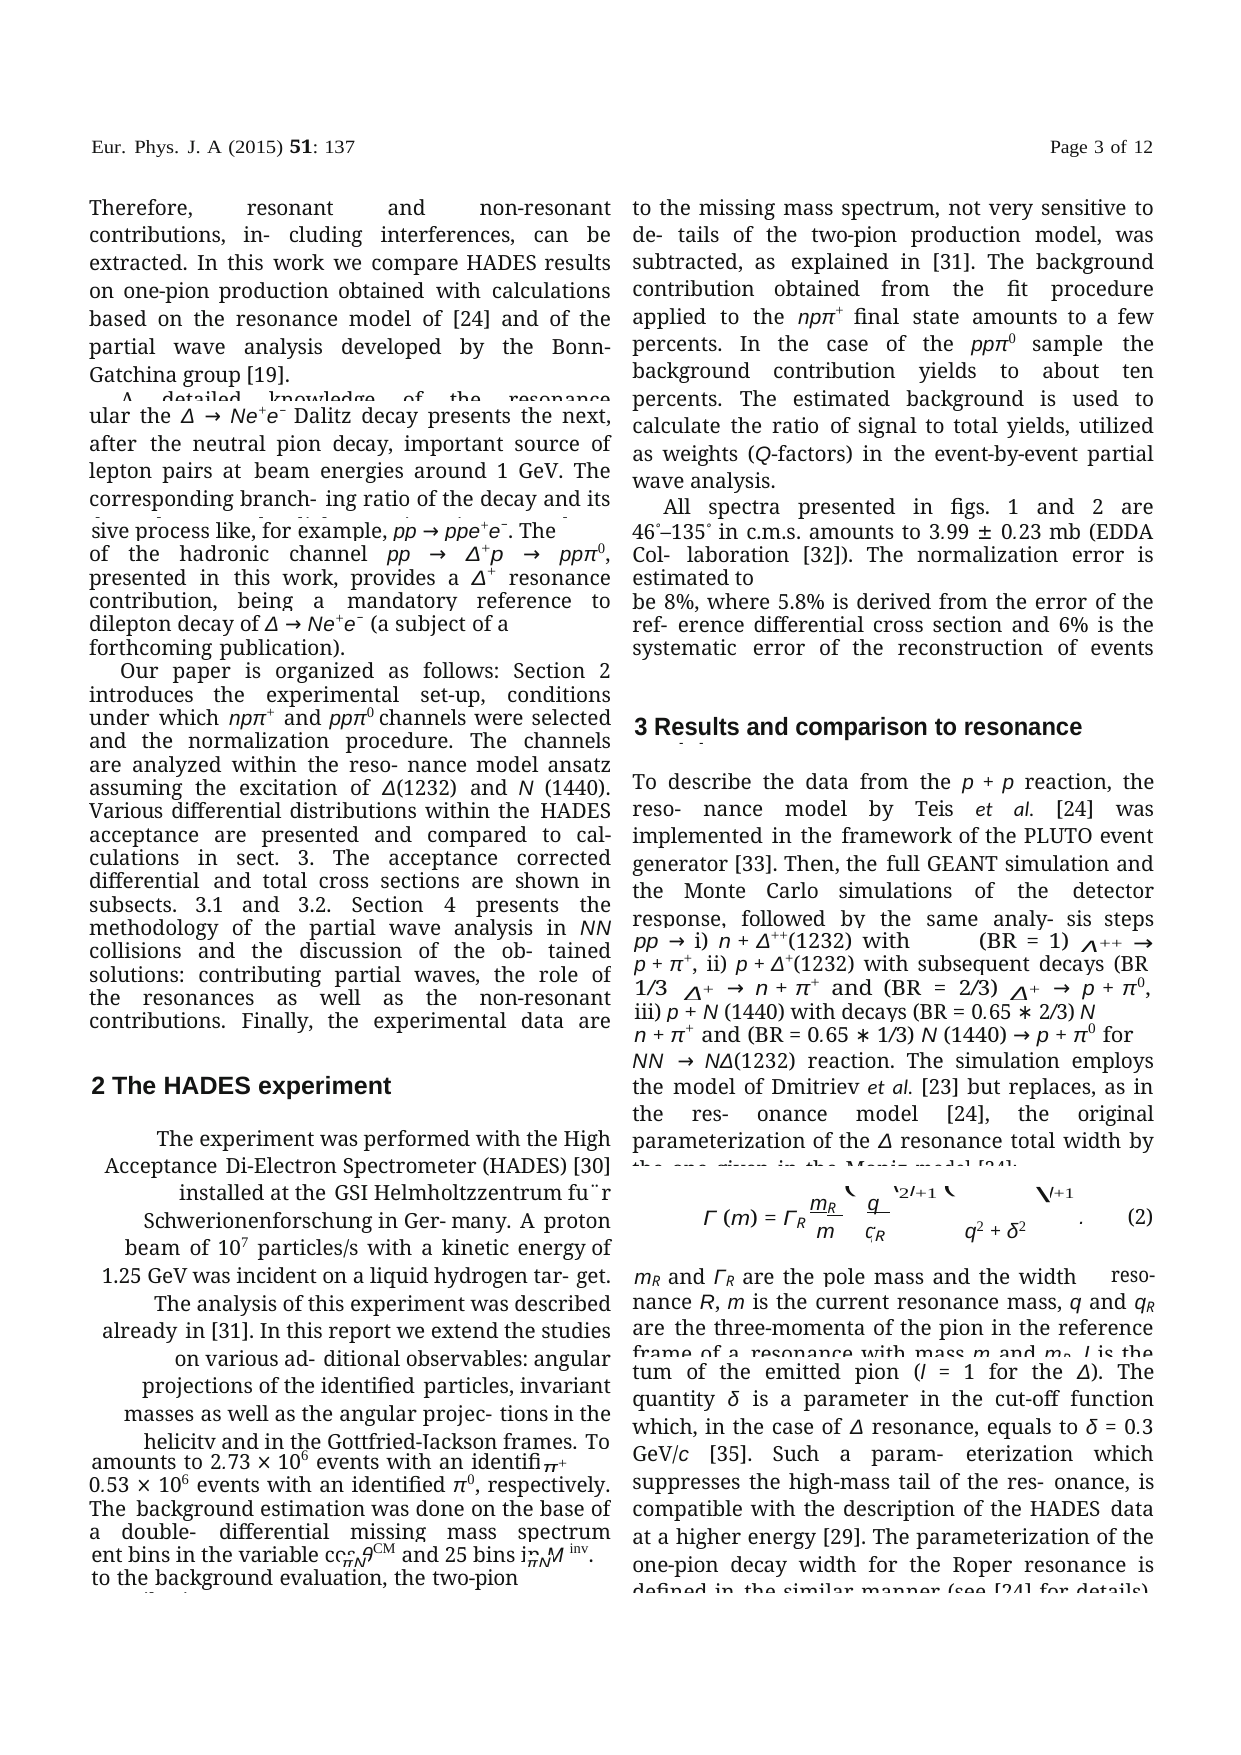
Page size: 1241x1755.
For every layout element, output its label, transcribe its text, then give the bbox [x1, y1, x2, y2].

text 1/3) [634, 977, 675, 1000]
text Therefore, resonant and non-resonant contributions, in- cluding interferences, can be extracted. In this work we compare HADES results on one-pion production obtained with calculations based on the resonance model of [24] and of the partial wave analysis developed by the Bonn- Gatchina group [19]. [89, 193, 611, 389]
text → p + π0, [1053, 975, 1156, 1000]
text (BR = 1) [978, 930, 1072, 952]
text The experiment was performed with the High Acceptance Di-Electron Spectrometer (HADES) [30] installed at the GSI Helmholtzzentrum fu¨r Schwerionenforschung in Ger- many. A proton beam of 107 particles/s with a kinetic energy of 1.25 GeV was incident on a liquid hydrogen tar- get. The analysis of this experiment was described already in [31]. In this report we extend the studies on various ad- ditional observables: angular projections of the identiﬁed particles, invariant masses as well as the angular projec- tions in the helicity and in the Gottfried-Jackson frames. To study one-pion production mechanisms in the hadronic channels, only events with one proton and one pion (pπ+) and two protons (pp) were identiﬁed with the help of the missing mass technique. The collected statistic [89, 1124, 611, 1449]
text . [1079, 1207, 1087, 1229]
text be 8%, where 5.8% is derived from the error of the ref- erence diﬀerential cross section and 6% is the systematic error of the reconstruction of events with elastic scattering (see [31] for details). [632, 591, 1154, 662]
text n + π+ and (BR = 0.65 ∗ 1/3) N (1440) → p + π0 for the [634, 1022, 1156, 1047]
text To describe the data from the p + p reaction, the reso- nance model by Teis et al. [24] was implemented in the framework of the PLUTO event generator [33]. Then, the full GEANT simulation and the Monte Carlo simulations of the detector response, followed by the same analy- sis steps employed for the experimental data, were per- formed. The following hadronic channels were included: [632, 767, 1154, 932]
text Δ++ [1079, 928, 1124, 952]
text ular the Δ → Ne+e− Dalitz decay presents the next, after the neutral pion decay, important source of lepton pairs at beam energies around 1 GeV. The corresponding branch- ing ratio of the decay and its dependence on the dielectron invariant mass have not yet been measured in the exclu- [89, 401, 611, 518]
text R + δ [972, 1192, 1022, 1196]
text to the missing mass spectrum, not very sensitive to de- tails of the two-pion production model, was subtracted, as explained in [31]. The background contribution obtained from the ﬁt procedure applied to the npπ+ ﬁnal state amounts to a few percents. In the case of the ppπ0 sample the background contribution yields to about ten percents. The estimated background is used to calculate the ratio of signal to total yields, utilized as weights (Q-factors) in the event-by-event partial wave analysis. [632, 193, 1154, 495]
text Δ+ [684, 975, 716, 1000]
text p + π+, ii) p + Δ+(1232) with subsequent decays (BR = [634, 952, 1156, 979]
text NN → NΔ(1232) reaction. The simulation employs the model of Dmitriev et al. [23] but replaces, as in the res- onance model [24], the original parameterization of the Δ resonance total width by the one given in the Moniz model [34]: [632, 1047, 1154, 1165]
text amounts to 2.73 × 106 events with an identiﬁed and [91, 1449, 540, 1472]
text tum of the emitted pion (l = 1 for the Δ). The quantity δ is a parameter in the cut-oﬀ function which, in the case of Δ resonance, equals to δ = 0.3 GeV/c [35]. Such a param- eterization which suppresses the high-mass tail of the res- onance, is compatible with the description of the HADES data at a higher energy [29]. The parameterization of the one-pion decay width for the Roper resonance is deﬁned in the similar manner (see [24] for details). The ﬁnal state in- teraction (FSI) between the outcoming nucleons was also modeled according to the Jost parameterization [36]. [632, 1357, 1154, 1592]
text Eur. Phys. J. A (2015) 51: 137 [91, 138, 358, 158]
text of the hadronic channel pp → Δ+p → ppπ0, presented in this work, provides a Δ+ resonance contribution, being a mandatory reference to deduce the branching ratio for the [89, 543, 611, 611]
text Δ+ [1010, 975, 1042, 1000]
text πN [527, 1555, 553, 1567]
text m [816, 1221, 837, 1243]
text dilepton decay of Δ → Ne+e− (a subject of a forthcoming publication). [89, 613, 611, 660]
text l+1 [1048, 1185, 1077, 1202]
text sive process like, for example, pp → ppe+e−. The analysis [91, 518, 612, 541]
text Our paper is organized as follows: Section 2 introduces the experimental set-up, conditions under which npπ+ and ppπ0 channels were selected and the normalization procedure. The channels are analyzed within the reso- nance model ansatz assuming the excitation of Δ(1232) and N (1440). Various diﬀerential distributions within the HADES acceptance are presented and compared to cal- culations in sect. 3. The acceptance corrected diﬀerential and total cross sections are shown in subsects. 3.1 and 3.2. Section 4 presents the methodology of the partial wave analysis in NN collisions and the discussion of the ob- tained solutions: contributing partial waves, the role of the resonances as well as the non-resonant contributions. Finally, the experimental data are acceptance corrected with the PWA solution. The conclusions compare results obtained with the two methods. [89, 660, 611, 1035]
text 0.53 × 106 events with an identiﬁed π0, respectively. The background estimation was done on the base of a double- diﬀerential missing mass spectrum obtained for 20 diﬀer- [89, 1474, 611, 1542]
text mR ( q \2l+1 ( q2 [810, 1186, 983, 1219]
text ent bins in the variable cos θCM and 25 bins in M inv. Prior [91, 1542, 613, 1570]
text q [865, 1221, 876, 1243]
text q2 + δ2 [964, 1221, 1029, 1243]
text (2) [1127, 1206, 1156, 1229]
text 3 Results and comparison to resonance model [634, 714, 1156, 743]
text 2 The HADES experiment [91, 1074, 392, 1100]
text Page 3 of 12 [1050, 138, 1156, 158]
text mR and ΓR are the pole mass and the width of a [634, 1264, 1104, 1287]
text π+ [542, 1449, 569, 1472]
text All spectra presented in ﬁgs. 1 and 2 are uncorrected distributions within the HADES acceptance. They are normalized to the pp elastic scattering yield measured in the same experimental run. The reference pp elastic cross section for the proton in the polar angle range between [632, 496, 1154, 521]
text pp → i) n + Δ++(1232) with decay [634, 928, 971, 952]
text → n + π+ and (BR = 2/3) [727, 975, 1002, 1000]
text 2 \ [1021, 1189, 1050, 1206]
text A detailed knowledge of the resonance production is also essential for the understanding of dielectron sources in nucleon and pion induced reaction (see [29]). In partic- [89, 389, 611, 401]
text Γ (m) = ΓR [703, 1206, 808, 1231]
text R [874, 1229, 889, 1245]
text πN [342, 1555, 368, 1567]
text 46◦–135◦ in c.m.s. amounts to 3.99 ± 0.23 mb (EDDA Col- laboration [32]). The normalization error is estimated to [632, 521, 1154, 591]
text nance R, m is the current resonance mass, q and qR are the three-momenta of the pion in the reference frame of a resonance with mass m and mR, l is the angular momen- [632, 1288, 1154, 1357]
text → [1133, 937, 1156, 952]
text to the background evaluation, the two-pion contribution [91, 1567, 612, 1592]
text reso- [1111, 1264, 1156, 1287]
text iii) p + N (1440) with decays (BR = 0.65 ∗ 2/3) N (1440) → [634, 1000, 1156, 1022]
